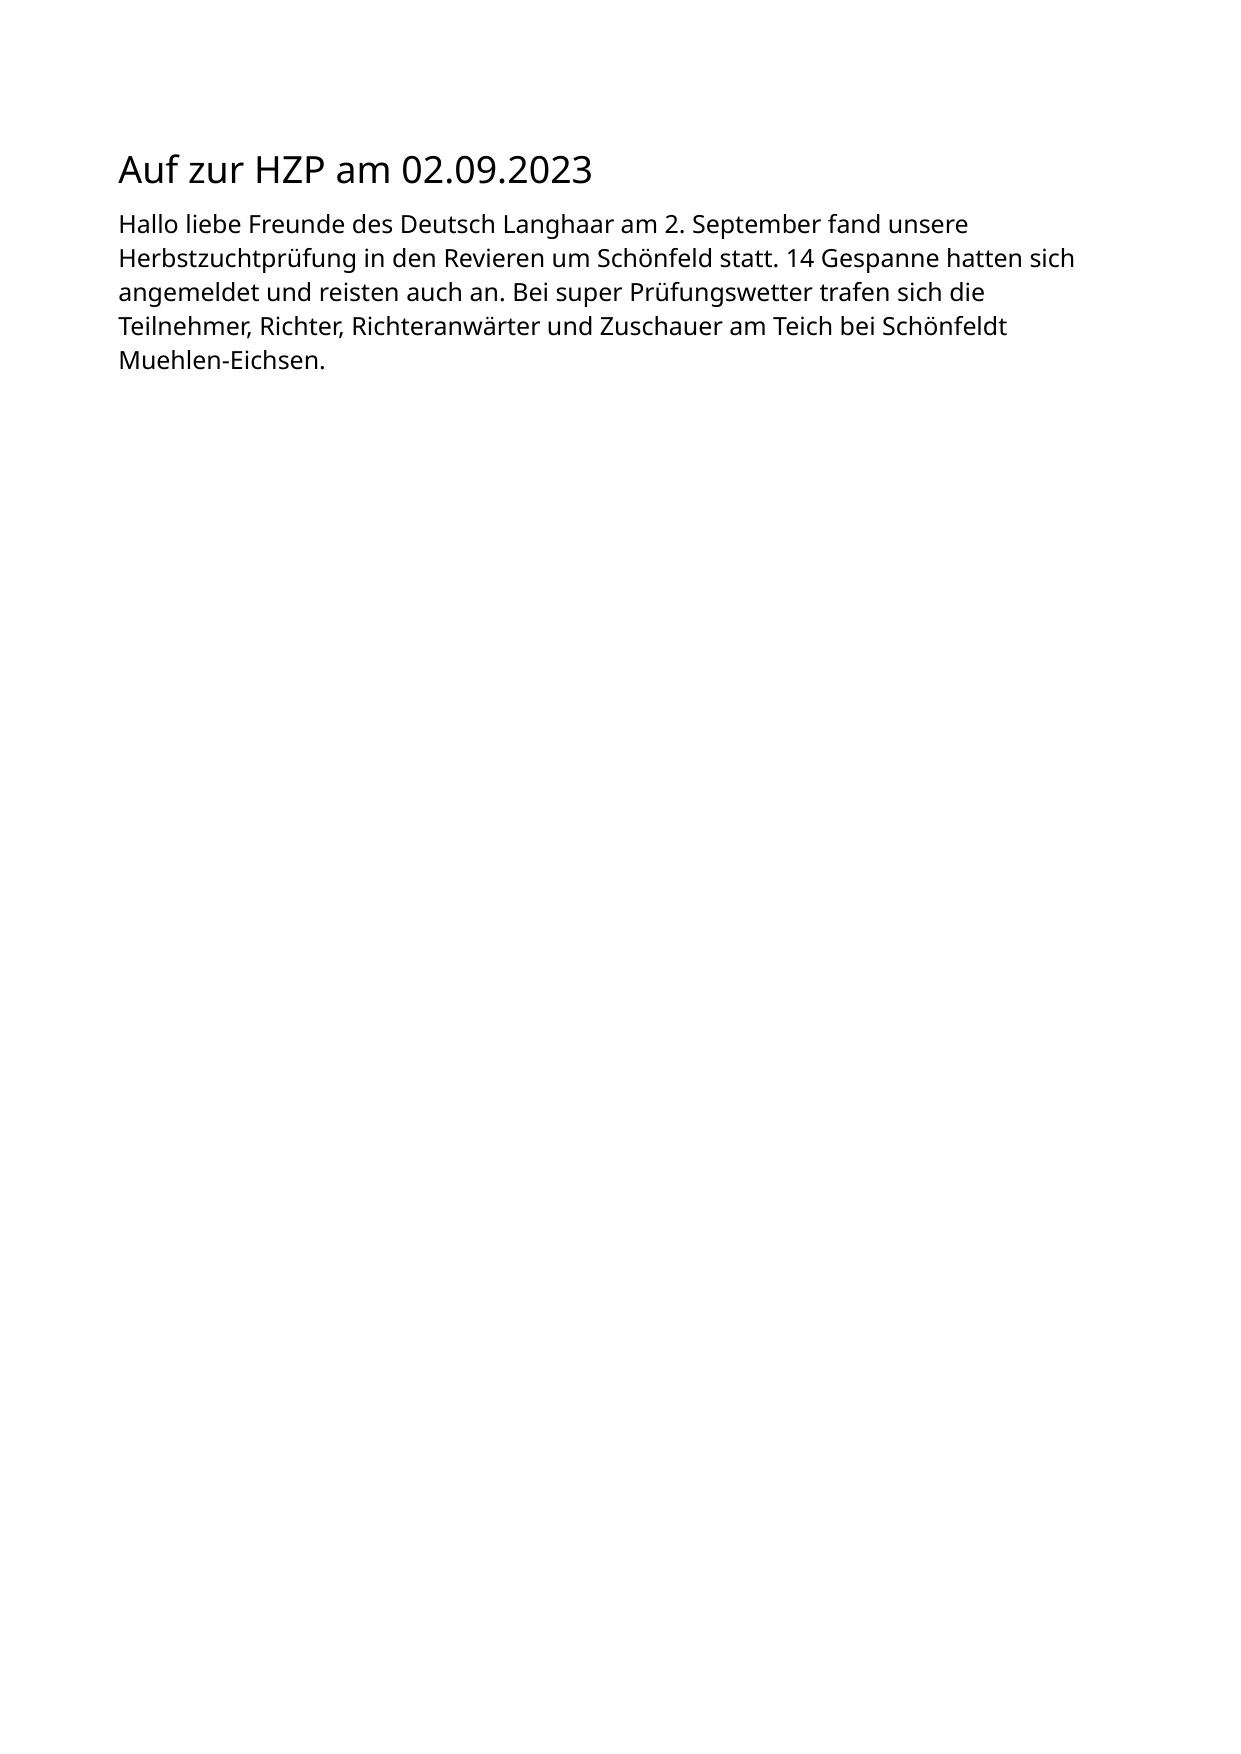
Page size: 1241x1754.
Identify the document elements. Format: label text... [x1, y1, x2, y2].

subtitle Auf zur HZP am 02.09.2023 [118, 143, 1122, 194]
text Hallo liebe Freunde des Deutsch Langhaar am 2. September fand unsere Herbstzuchtprüfung in den Revieren um Schönfeld statt. 14 Gespanne hatten sich angemeldet und reisten auch an. Bei super Prüfungswetter trafen sich die Teilnehmer, Richter, Richteranwärter und Zuschauer am Teich bei Schönfeldt Muehlen-Eichsen. Nach einer Richterbesprechung mit anschließender Begrüßung der Gespanne (eine bunte Mischung von DL, DD, DK, DSt, KLM) ging es an die Gruppeneinteilung. Nach Aufteilung der Gruppen wurden Papiere und Chip-Nummer überprüft, bevor es gruppenweise in die Reviere ging. Nun wurde es Ernst. Die erste Disziplin war ein Löse-Gang mit Schussfestigkeit im Feld, darauf folgte die Suche, sowie Federwild- und Haarwildschleppe. Erledigt, eine kleine Pause mit Zwischenauswertung, bevor es ans Wasser ging. [118, 207, 1122, 1091]
